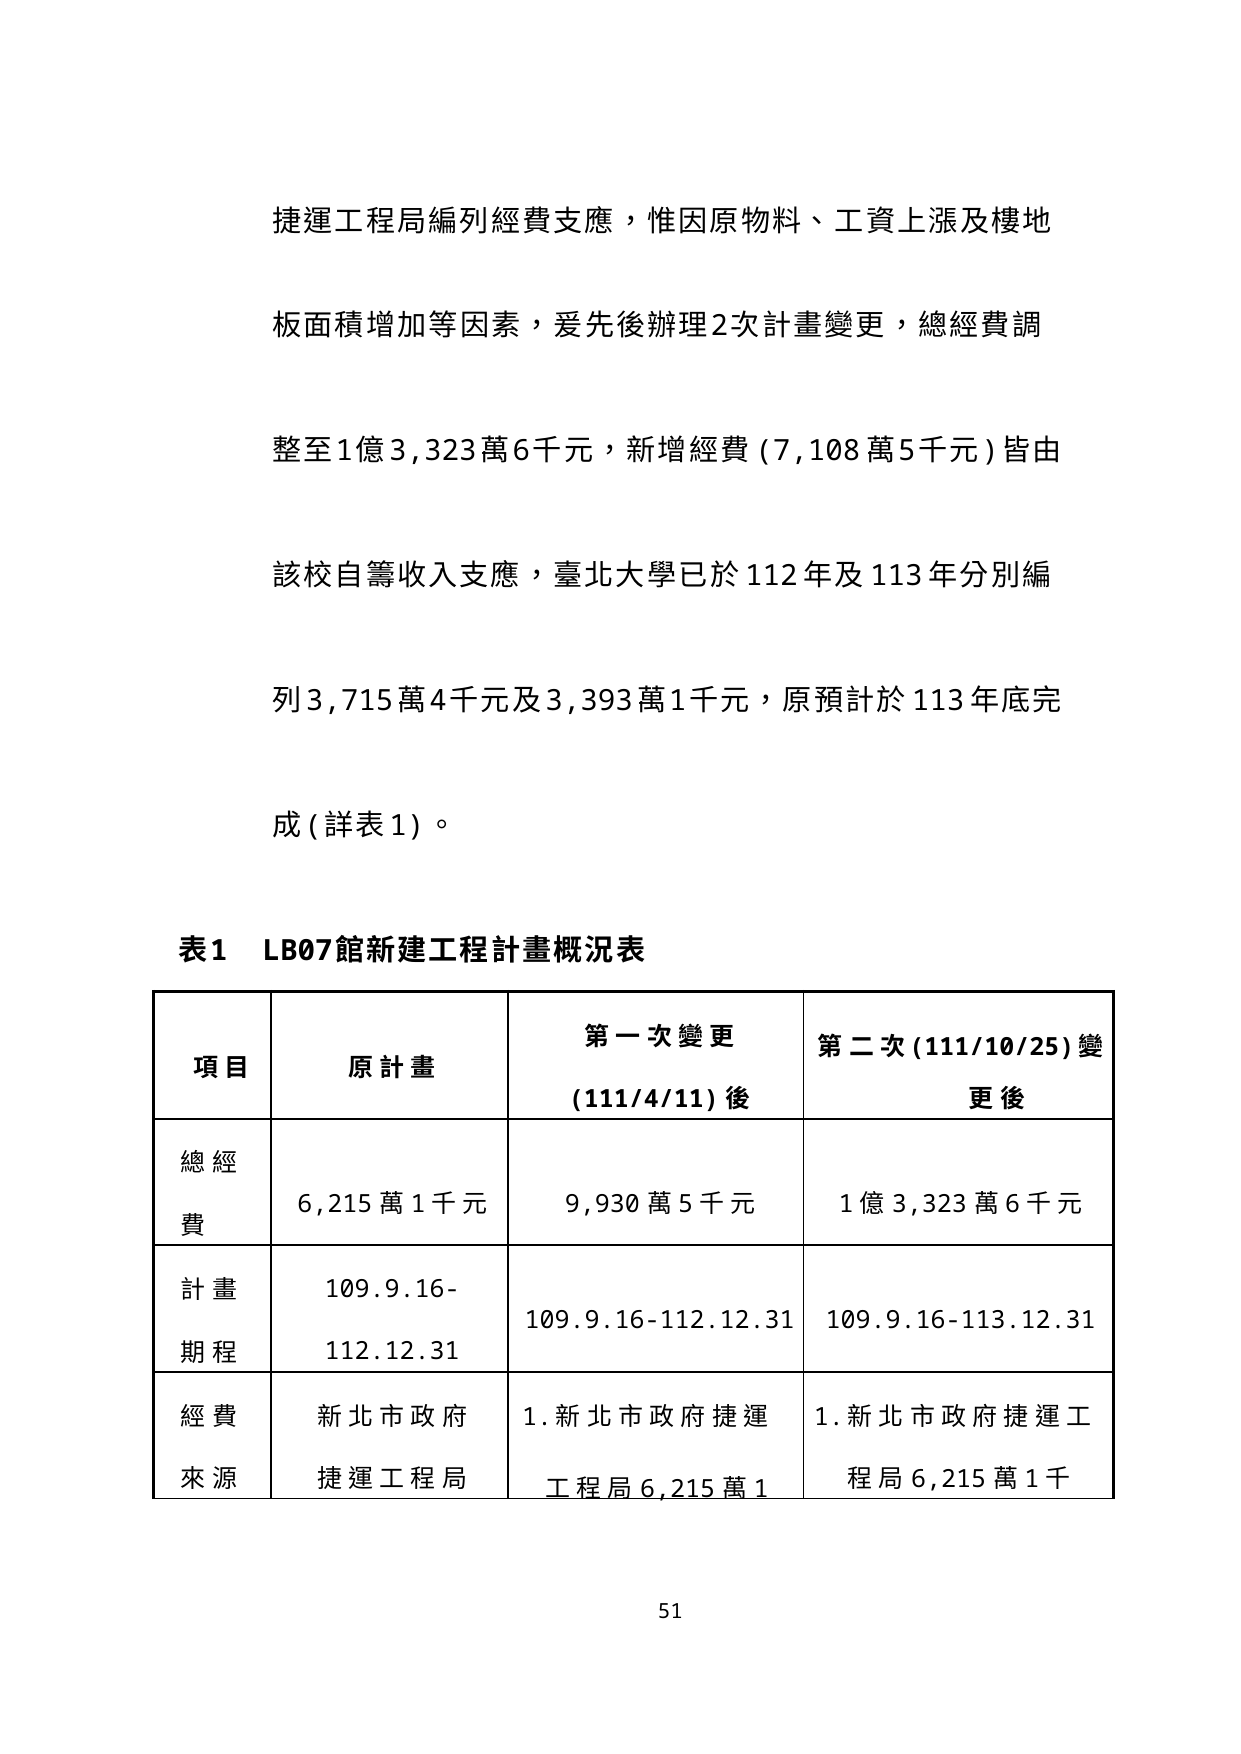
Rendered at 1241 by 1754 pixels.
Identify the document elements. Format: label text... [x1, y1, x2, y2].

table_header 第一次變更(111/4/11)後 [509, 993, 803, 1118]
table_cell 1.新北市政府捷運工程局6,215萬1千 [804, 1373, 1112, 1497]
table_cell 6,215萬1千元 [272, 1120, 507, 1244]
table_cell 9,930萬5千元 [509, 1120, 803, 1244]
table_cell 1億3,323萬6千元 [804, 1120, 1112, 1244]
table_cell 新北市政府 捷運工程局 [272, 1373, 507, 1497]
table_cell 總經費 [155, 1120, 270, 1244]
table_cell 109.9.16-113.12.31 [804, 1246, 1112, 1371]
table_header 項目 [155, 993, 270, 1118]
table_header 原計畫 [272, 993, 507, 1118]
table_cell 1.新北市政府捷運工程局6,215萬1 [509, 1373, 803, 1497]
table_cell 109.9.16-112.12.31 [272, 1246, 507, 1371]
table_cell 109.9.16-112.12.31 [509, 1246, 803, 1371]
table_cell 計畫期程 [155, 1246, 270, 1371]
table_cell 經費來源 [155, 1373, 270, 1497]
text 因新北市政府捷運三鶯線之規劃路線使用該校土地，新北市政府捷運局為回饋臺北大學並打造友善校區環境，故協助該校新建LB07館以銜接都市運輸系統，並提升校園機能與可及性，爰該項興建工程係新北市政府捷運工程局委託臺北大學代辦，俟興建完成後，由該校接續管理營運。該計畫原經費總額為6,215萬1千元，全數由新北市政府捷運工程局編列經費支應，惟因原物料、工資上漲及樓地板面積增加等因素，爰先後辦理2次計畫變更，總經費調整至1億3,323萬6千元，新增經費(7,108萬5千元)皆由該校自籌收入支應，臺北大學已於112年及113年分別編列3,715萬4千元及3,393萬1千元，原預計於113年底完成(詳表1)。 [266, 177, 1063, 865]
table_header 第二次(111/10/25)變更後 [804, 993, 1112, 1118]
text 表1 LB07館新建工程計畫概況表 [148, 865, 1063, 990]
